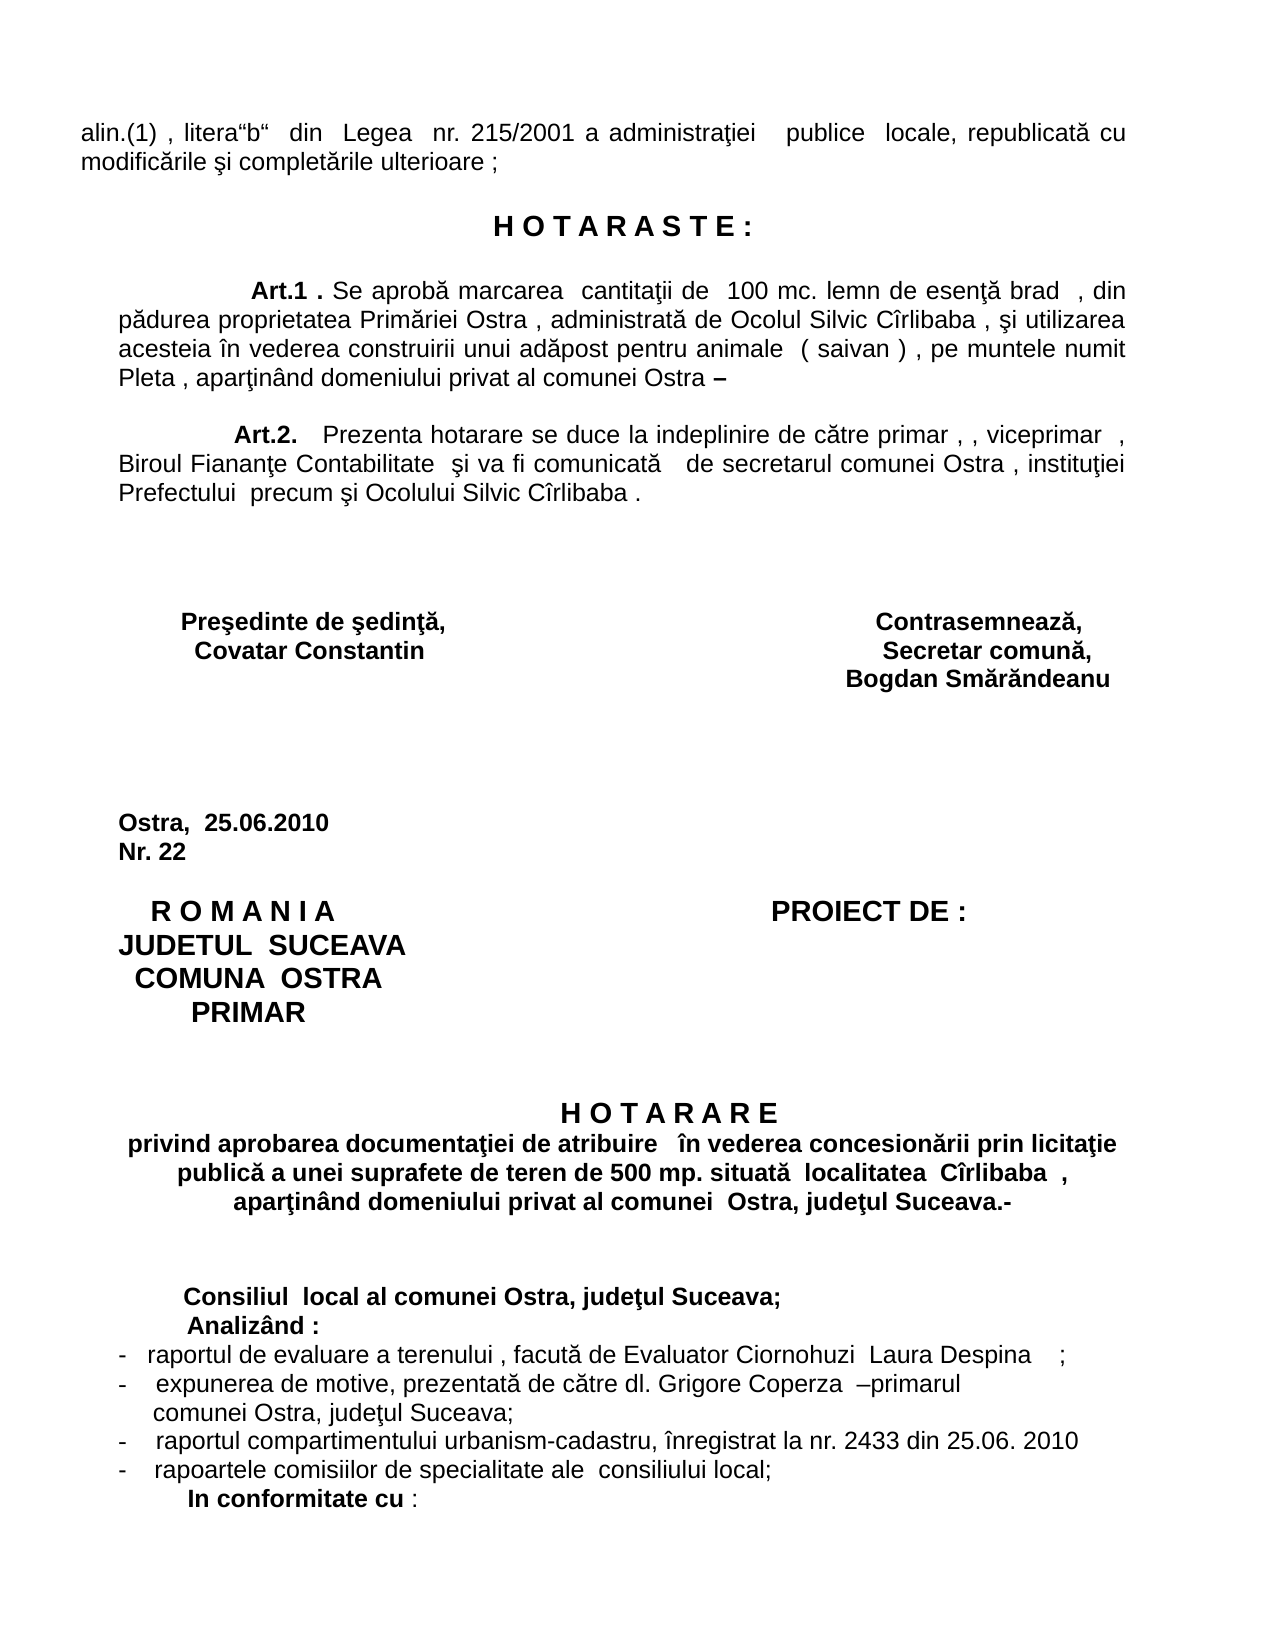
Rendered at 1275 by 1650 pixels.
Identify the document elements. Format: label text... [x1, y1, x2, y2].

text - raportul de evaluare a terenului , facută de Evaluator Ciornohuzi Laura Despina ; [118, 1340, 1127, 1369]
text H O T A R A R E [118, 1096, 1220, 1129]
text Consiliul local al comunei Ostra, judeţul Suceava; [118, 1278, 1127, 1311]
text Analizând : [118, 1311, 1127, 1340]
text Art.1 . Se aprobă marcarea cantitaţii de 100 mc. lemn de esenţă brad , din pădurea proprietatea Primăriei Ostra , administrată de Ocolul Silvic Cîrlibaba , şi utilizarea acesteia în vederea construirii unui adăpost pentru animale ( saivan ) , pe muntele numit Pleta , aparţinând domeniului privat al comunei Ostra – [118, 276, 1127, 391]
text alin.(1) , litera“b“ din Legea nr. 215/2001 a administraţiei publice locale, republicată cu modificările şi completările ulterioare ; [81, 118, 1127, 176]
text Nr. 22 [118, 837, 1137, 866]
text Art.2. Prezenta hotarare se duce la indeplinire de către primar , , viceprimar , Biroul Fiananţe Contabilitate şi va fi comunicată de secretarul comunei Ostra , instituţiei Prefectului precum şi Ocolului Silvic Cîrlibaba . [118, 420, 1127, 506]
text comunei Ostra, judeţul Suceava; [118, 1398, 1127, 1426]
text Ostra, 25.06.2010 [118, 808, 1153, 837]
text H O T A R A S T E : [118, 209, 1127, 243]
text In conformitate cu : [118, 1484, 1127, 1513]
text COMUNA OSTRA [118, 961, 1220, 995]
text Bogdan Smărăndeanu [118, 664, 1153, 693]
text privind aprobarea documentaţiei de atribuire în vederea concesionării prin licitaţie publică a unei suprafete de teren de 500 mp. situată localitatea Cîrlibaba , aparţinând domeniului privat al comunei Ostra, judeţul Suceava.- [118, 1129, 1127, 1215]
list raportul compartimentului urbanism-cadastru, înregistrat la nr. 2433 din 25.06. 2010 [118, 1426, 1127, 1455]
text Preşedinte de şedinţă, Contrasemnează, [118, 607, 1153, 636]
text PRIMAR [118, 995, 1220, 1028]
text R O M A N I A PROIECT DE : [118, 894, 1127, 928]
list expunerea de motive, prezentată de către dl. Grigore Coperza –primarul [118, 1369, 1127, 1398]
subtitle JUDETUL SUCEAVA [118, 928, 1220, 961]
text - rapoartele comisiilor de specialitate ale consiliului local; [118, 1455, 1127, 1484]
text Covatar Constantin Secretar comună, [118, 636, 1153, 664]
